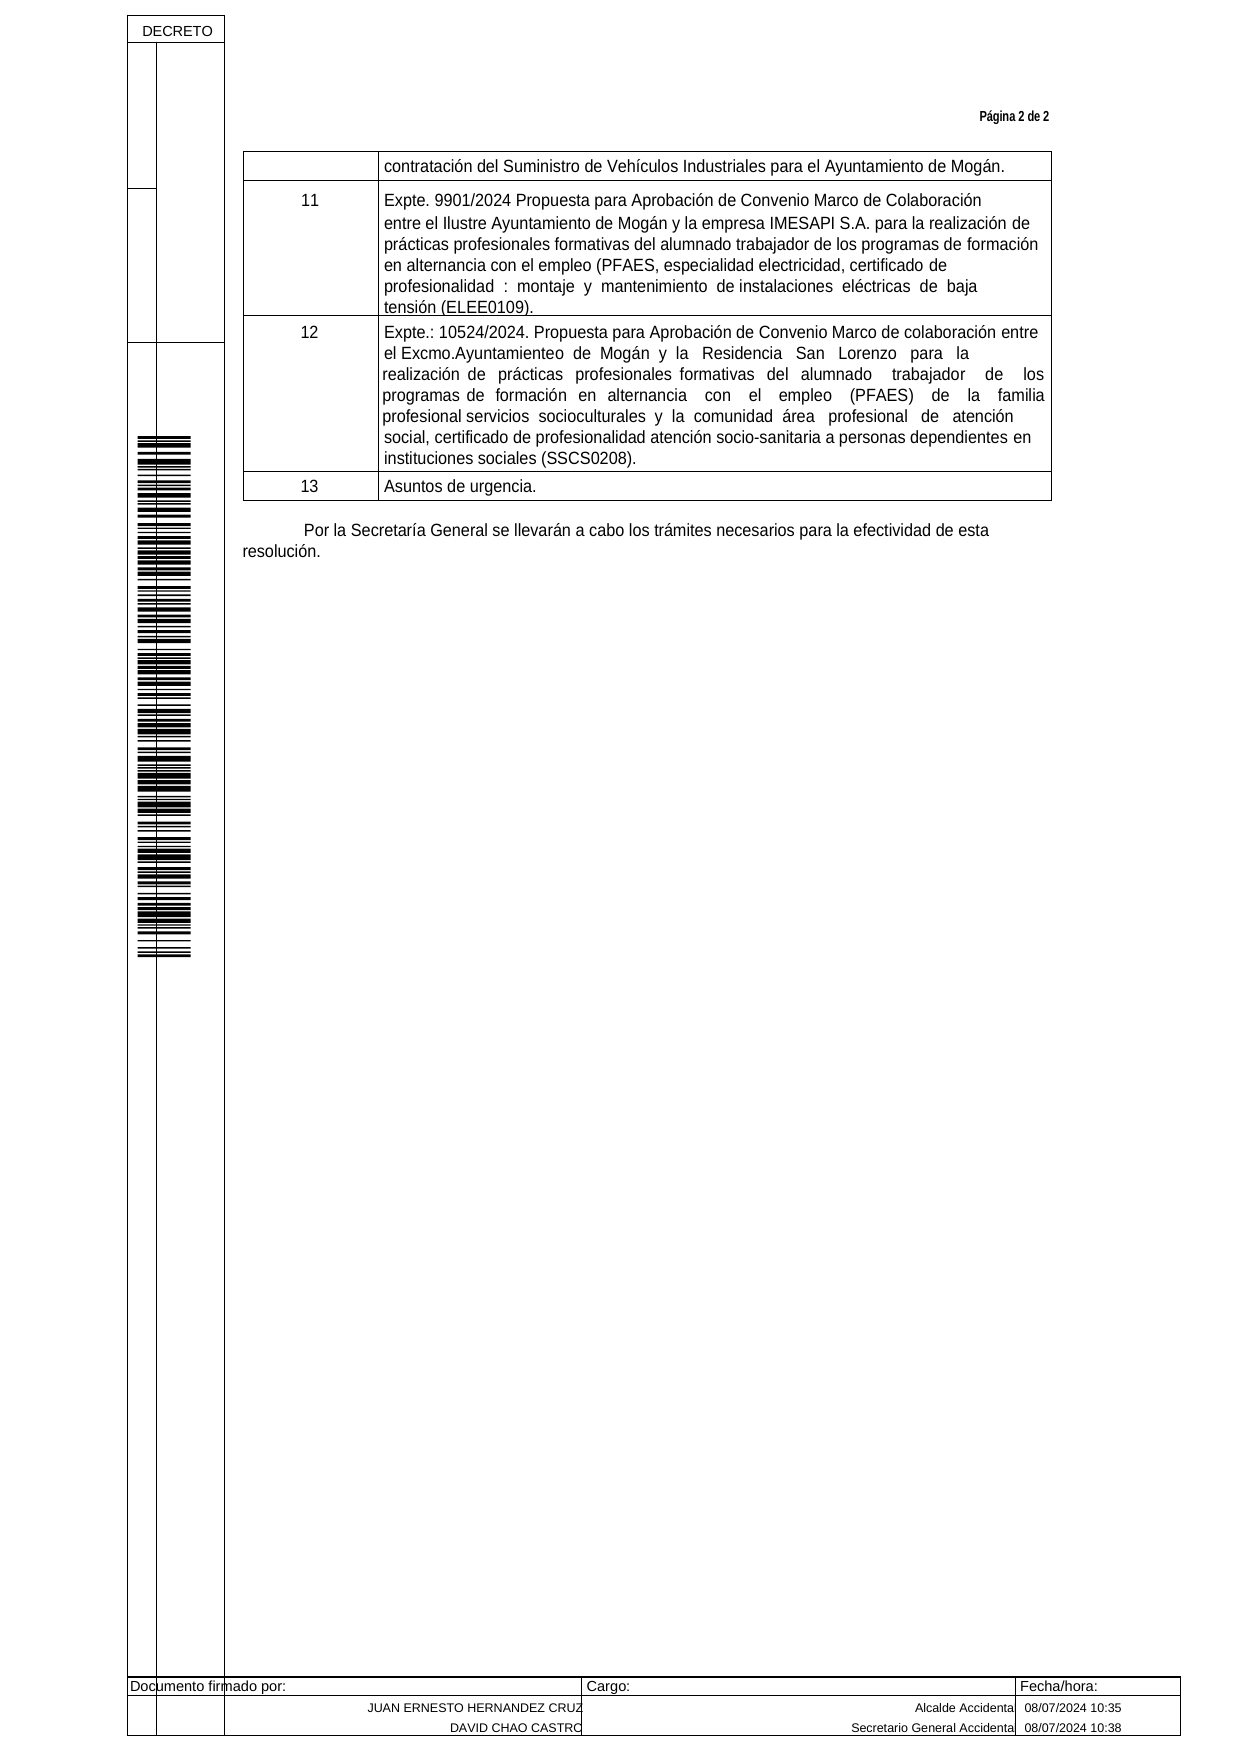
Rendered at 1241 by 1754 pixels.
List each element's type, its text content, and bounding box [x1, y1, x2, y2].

table_cell [128, 343, 156, 1676]
table_header Cargo: [582, 1678, 1015, 1695]
table_header Fecha/hora: [1016, 1678, 1180, 1695]
table_header Documento firmado por: [128, 1678, 581, 1695]
table_cell Expte.: 10524/2024. Propuesta para Aprobación de Convenio Marco de colaboración entre el Excmo.Ayuntamienteo de Mogán y la Residencia San Lorenzo para la realización de prácticas profesionales formativas del alumnado trabajador de los programas de formación en alternancia con el empleo (PFAES) de la familia profesional servicios socioculturales y la comunidad área profesional de atención social, certificado de profesionalidad atención socio-sanitaria a personas dependientes en instituciones sociales (SSCS0208). [379, 316, 1051, 471]
table_cell 08/07/2024 10:35 08/07/2024 10:38 [1016, 1696, 1180, 1735]
table_cell 13 [244, 472, 378, 500]
table_cell [157, 343, 224, 1676]
table_header DECRETO [128, 16, 224, 42]
table_cell [128, 43, 156, 187]
table_cell Asuntos de urgencia. [379, 472, 1051, 500]
table_cell [128, 189, 156, 342]
table_cell [157, 43, 224, 342]
table_cell JUAN ERNESTO HERNANDEZ CRUZ DAVID CHAO CASTRO [128, 1696, 581, 1735]
table_cell Alcalde Accidental Secretario General Accidental [582, 1696, 1015, 1735]
table_cell 12 [244, 316, 378, 471]
text Por la Secretaría General se llevarán a cabo los trámites necesarios para la efectividad de esta resolución. [242, 520, 1032, 562]
table_header [244, 152, 378, 180]
table_header contratación del Suministro de Vehículos Industriales para el Ayuntamiento de Mogán. [379, 152, 1051, 180]
text Página 2 de 2 [979, 108, 1188, 124]
table_cell 11 [244, 181, 378, 315]
table_cell Expte. 9901/2024 Propuesta para Aprobación de Convenio Marco de Colaboración entre el Ilustre Ayuntamiento de Mogán y la empresa IMESAPI S.A. para la realización de prácticas profesionales formativas del alumnado trabajador de los programas de formación en alternancia con el empleo (PFAES, especialidad electricidad, certificado de profesionalidad : montaje y mantenimiento de instalaciones eléctricas de baja tensión (ELEE0109). [379, 181, 1051, 315]
